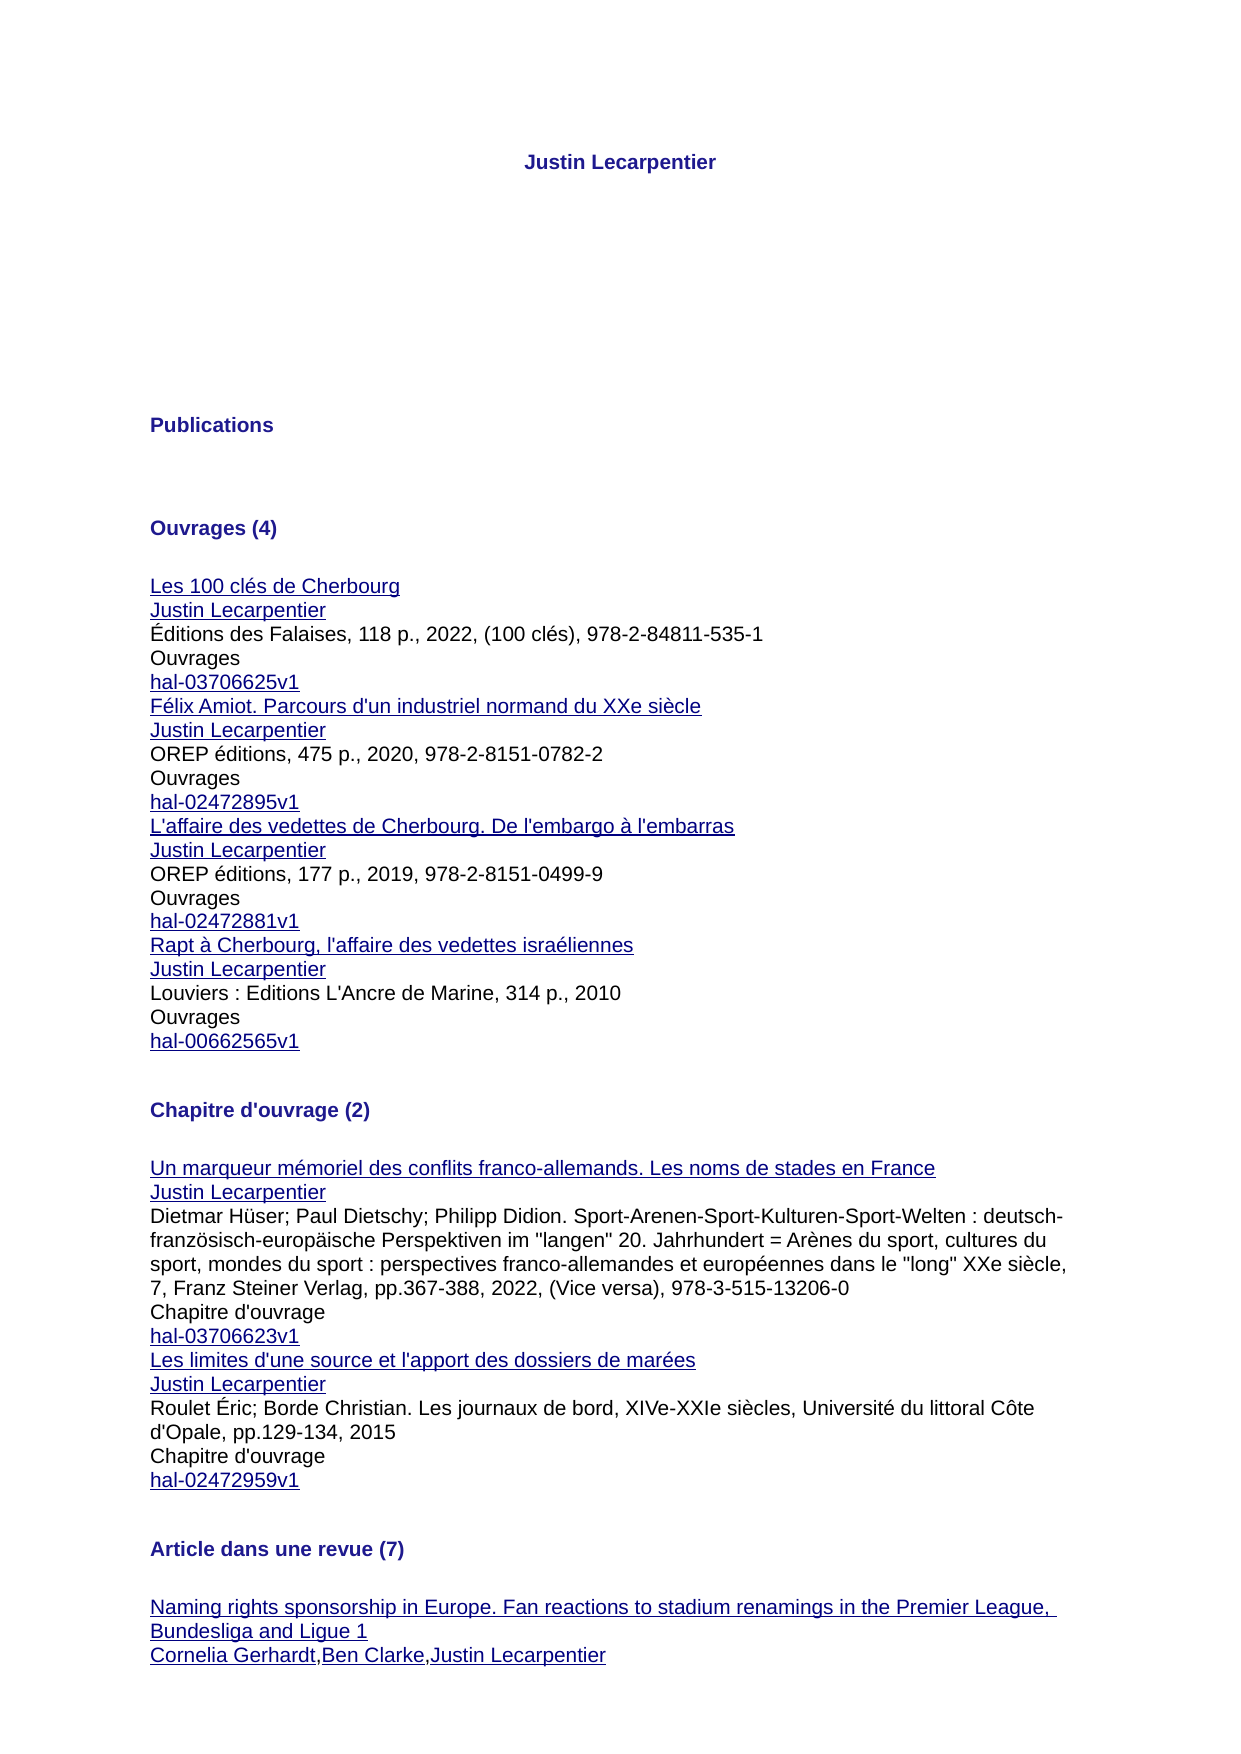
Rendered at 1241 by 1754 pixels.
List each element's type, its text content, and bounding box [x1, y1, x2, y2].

table_header Un marqueur mémoriel des conflits franco-allemands. Les noms de stades en France Justin Lecarpentier Dietmar Hüser; Paul Dietschy; Philipp Didion. Sport-Arenen-Sport-Kulturen-Sport-Welten : deutsch-französisch-europäische Perspektiven im "langen" 20. Jahrhundert = Arènes du sport, cultures du sport, mondes du sport : perspectives franco-allemandes et européennes dans le "long" XXe siècle, 7, Franz Steiner Verlag, pp.367-388, 2022, (Vice versa), 978-3-515-13206-0 Chapitre d'ouvrage hal-03706623v1 [150, 1156, 1090, 1348]
table_cell Félix Amiot. Parcours d'un industriel normand du XXe siècle Justin Lecarpentier OREP éditions, 475 p., 2020, 978-2-8151-0782-2 Ouvrages hal-02472895v1 [150, 694, 1090, 813]
subtitle Ouvrages (4) [150, 516, 1090, 539]
subtitle Justin Lecarpentier [150, 150, 1090, 174]
table_cell Les limites d'une source et l'apport des dossiers de marées Justin Lecarpentier Roulet Éric; Borde Christian. Les journaux de bord, XIVe-XXIe siècles, Université du littoral Côte d'Opale, pp.129-134, 2015 Chapitre d'ouvrage hal-02472959v1 [150, 1348, 1090, 1492]
subtitle Chapitre d'ouvrage (2) [150, 1098, 1090, 1122]
table_cell L'affaire des vedettes de Cherbourg. De l'embargo à l'embarras Justin Lecarpentier OREP éditions, 177 p., 2019, 978-2-8151-0499-9 Ouvrages hal-02472881v1 [150, 814, 1090, 933]
table_cell Rapt à Cherbourg, l'affaire des vedettes israéliennes Justin Lecarpentier Louviers : Editions L'Ancre de Marine, 314 p., 2010 Ouvrages hal-00662565v1 [150, 933, 1090, 1053]
table_header Naming rights sponsorship in Europe. Fan reactions to stadium renamings in the Premier League, Bundesliga and Ligue 1 Cornelia Gerhardt,Ben Clarke,Justin Lecarpentier [150, 1595, 1090, 1667]
subtitle Article dans une revue (7) [150, 1536, 1090, 1560]
subtitle Publications [150, 412, 1090, 436]
table_header Les 100 clés de Cherbourg Justin Lecarpentier Éditions des Falaises, 118 p., 2022, (100 clés), 978-2-84811-535-1 Ouvrages hal-03706625v1 [150, 574, 1090, 694]
